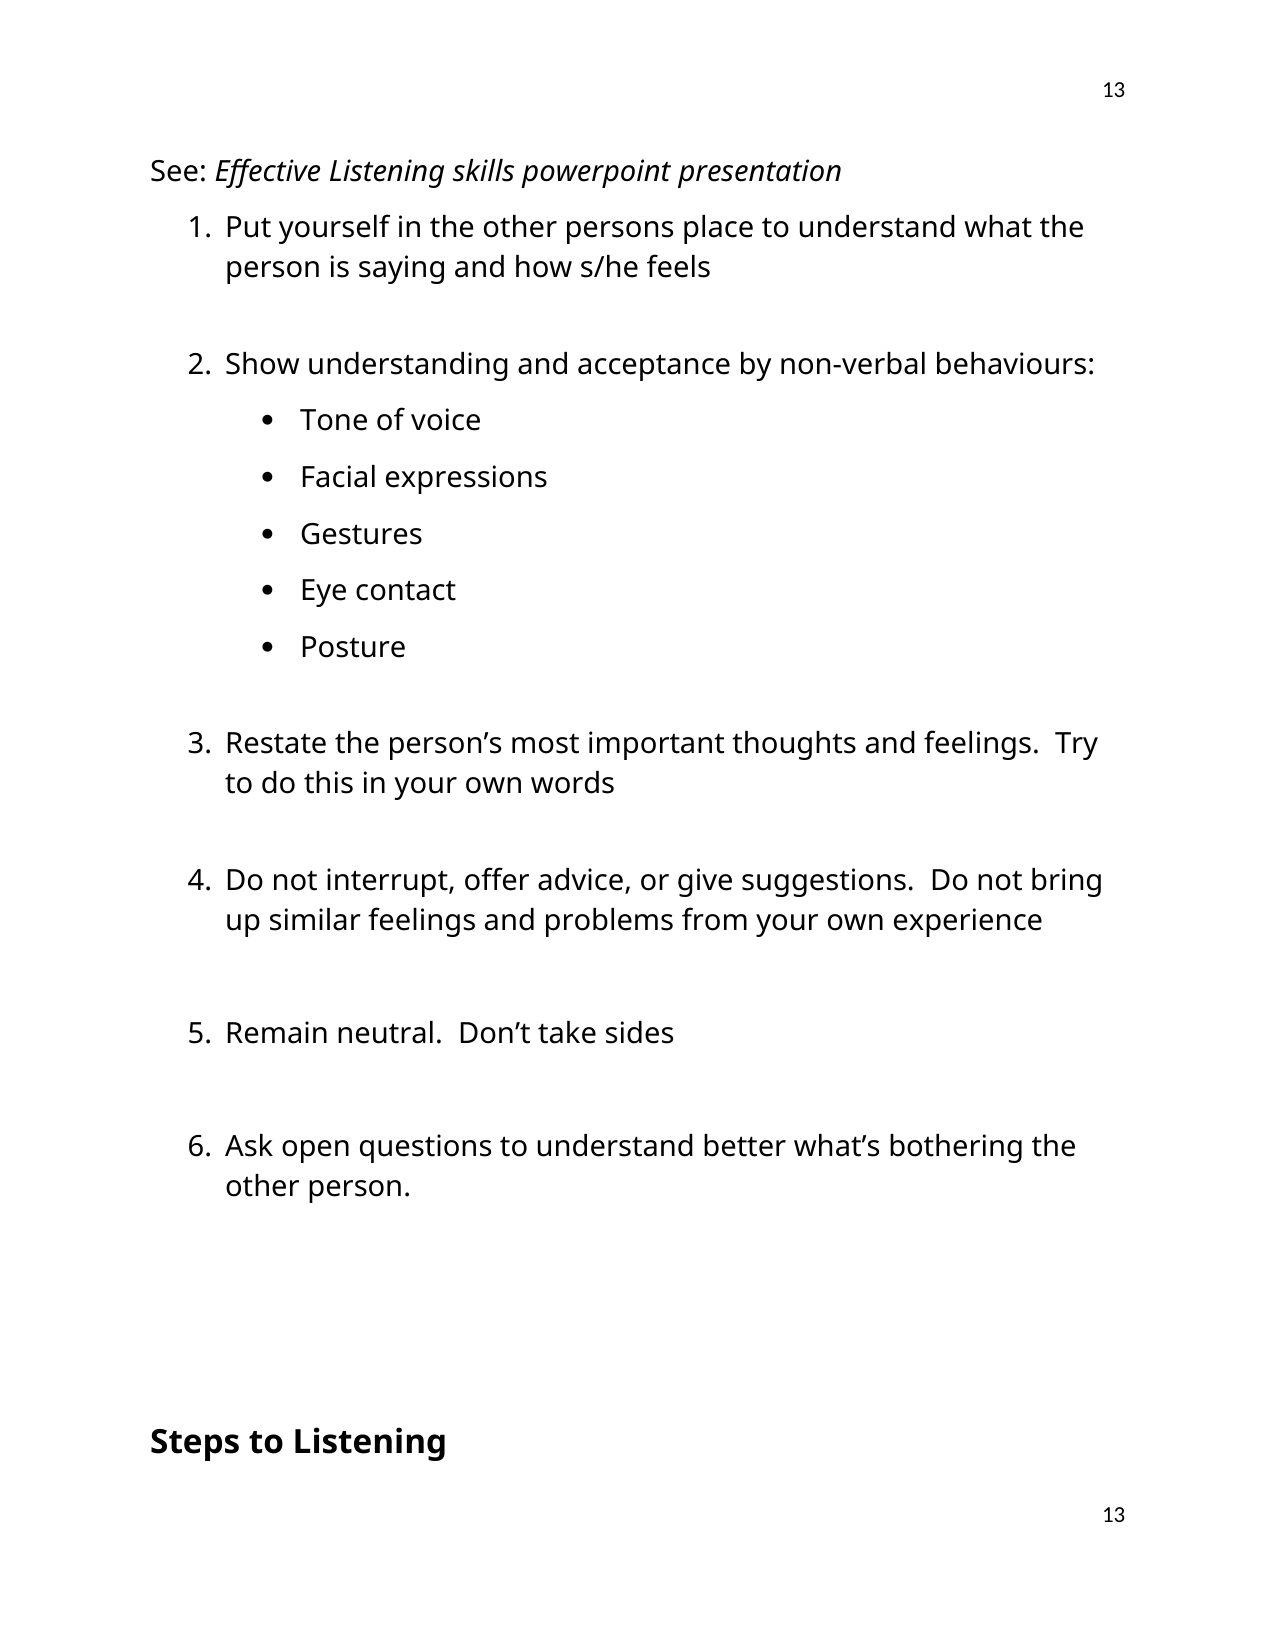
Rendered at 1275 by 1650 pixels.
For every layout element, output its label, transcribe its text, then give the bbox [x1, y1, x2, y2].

list Do not interrupt, offer advice, or give suggestions. Do not bring up similar feelings and problems from your own experience [187, 859, 1125, 939]
list Restate the person’s most important thoughts and feelings. Try to do this in your own words [187, 723, 1125, 802]
list Remain neutral. Don’t take sides [187, 1012, 1125, 1052]
list Tone of voice [262, 400, 1125, 439]
text Steps to Listening [150, 1417, 1125, 1463]
list Show understanding and acceptance by non-verbal behaviours: [187, 343, 1125, 383]
list Facial expressions [262, 456, 1125, 496]
list Eye contact [262, 570, 1125, 609]
text See: Effective Listening skills powerpoint presentation [150, 150, 1125, 190]
list Gestures [262, 513, 1125, 553]
list Posture [262, 626, 1125, 666]
list Ask open questions to understand better what’s bothering the other person. [187, 1126, 1125, 1205]
list Put yourself in the other persons place to understand what the person is saying and how s/he feels [187, 207, 1125, 286]
